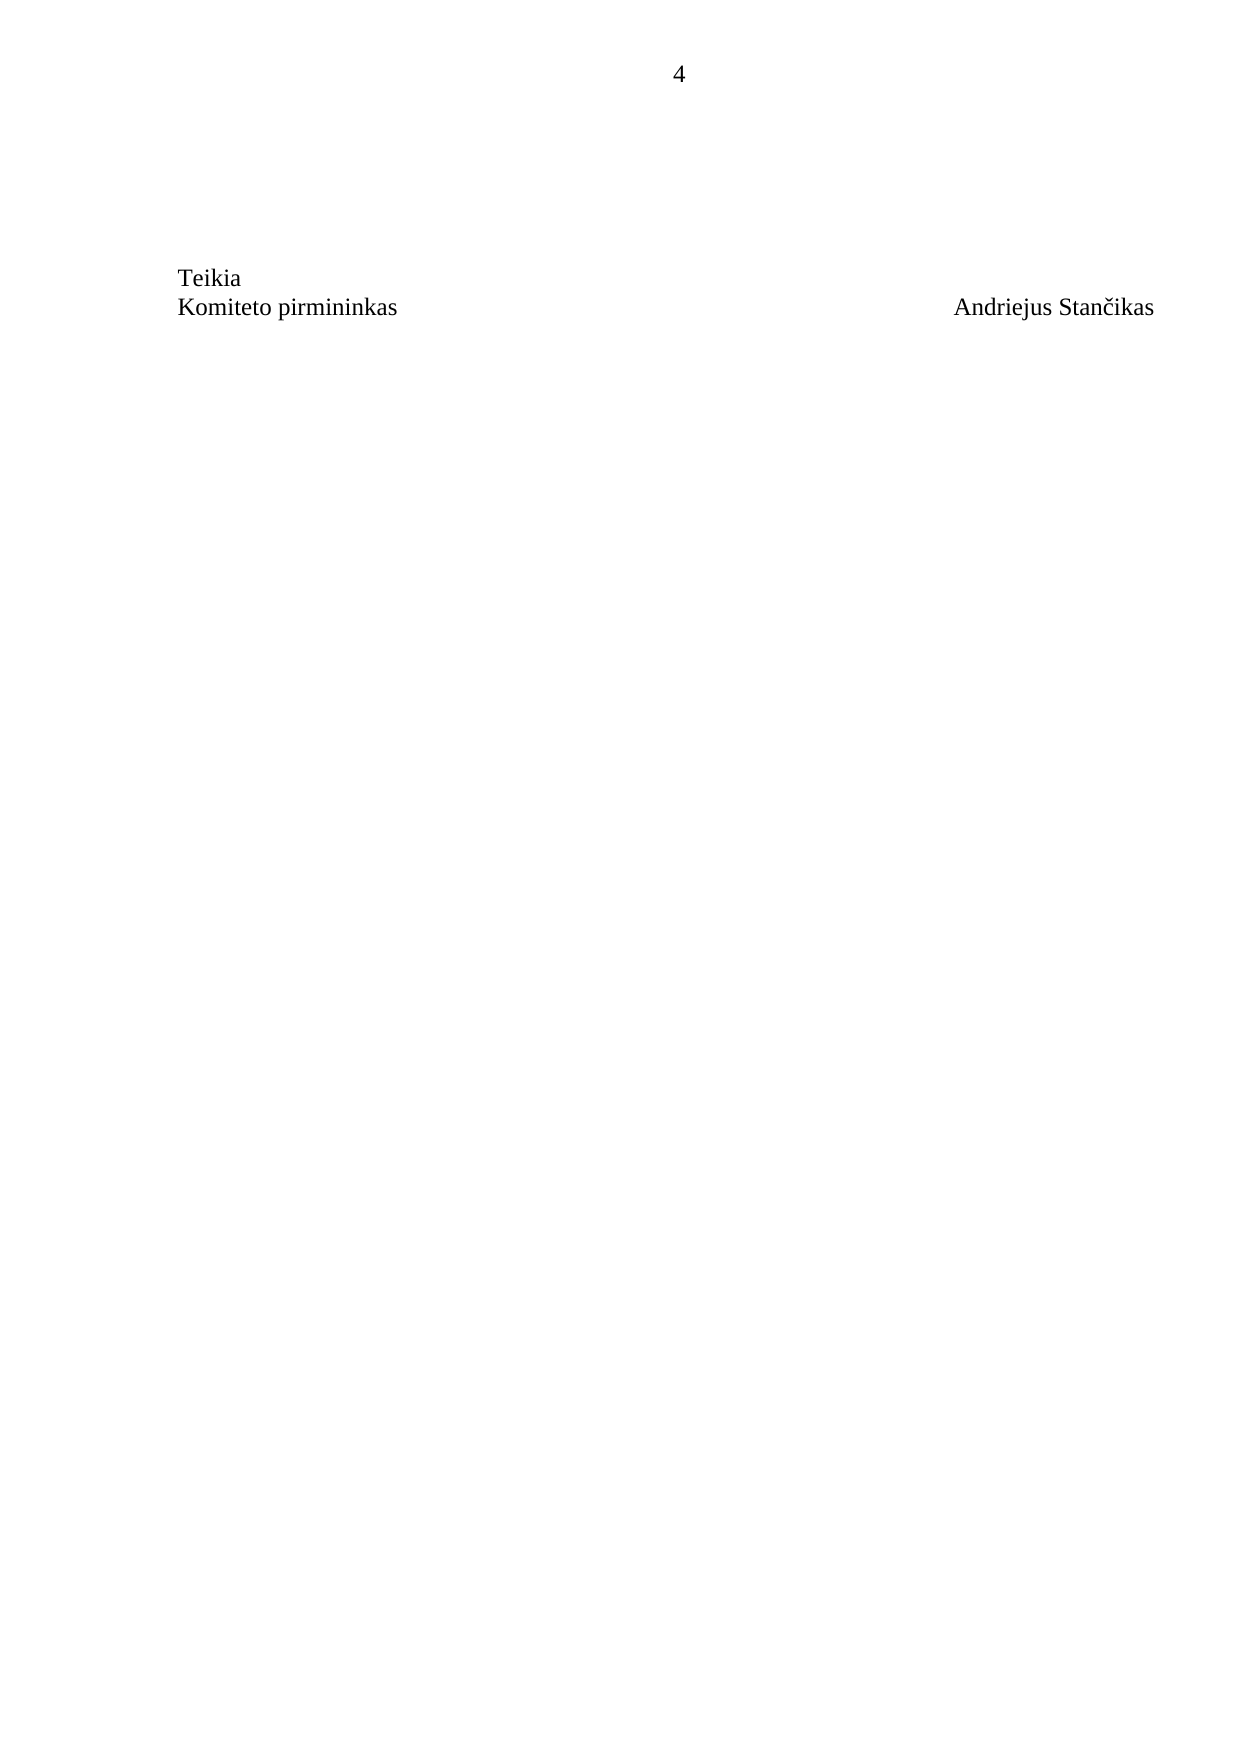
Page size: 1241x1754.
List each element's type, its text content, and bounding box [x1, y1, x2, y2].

text Komiteto pirmininkas Andriejus Stančikas [177, 292, 1181, 321]
text Teikia [177, 263, 1181, 292]
